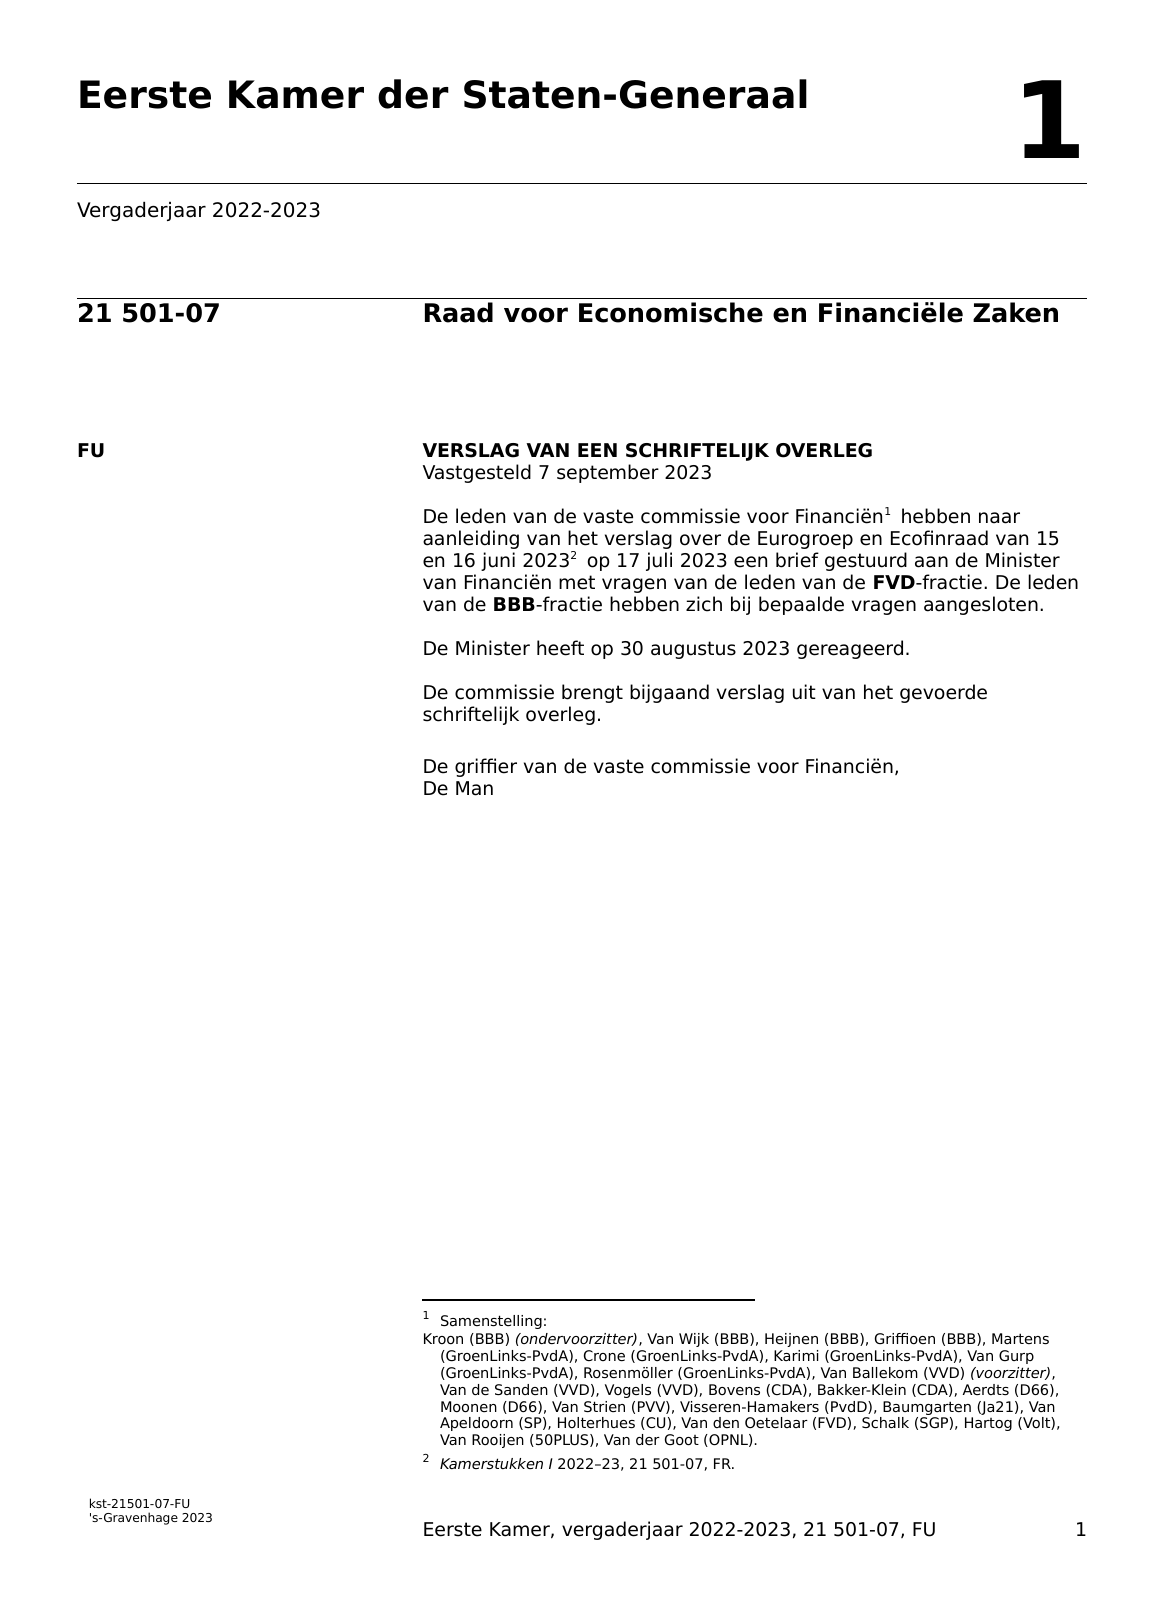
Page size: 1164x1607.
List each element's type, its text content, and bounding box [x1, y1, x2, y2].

text Vastgesteld 7 september 2023 [422, 462, 1087, 484]
subtitle FU VERSLAG VAN EEN SCHRIFTELIJK OVERLEG [77, 440, 1087, 462]
text Kroon (BBB) (ondervoorzitter), Van Wijk (BBB), Heijnen (BBB), Griffioen (BBB), Martens (GroenLinks-PvdA), Crone (GroenLinks-PvdA), Karimi (GroenLinks-PvdA), Van Gurp (GroenLinks-PvdA), Rosenmöller (GroenLinks-PvdA), Van Ballekom (VVD) (voorzitter), Van de Sanden (VVD), Vogels (VVD), Bovens (CDA), Bakker-Klein (CDA), Aerdts (D66), Moonen (D66), Van Strien (PVV), Visseren-Hamakers (PvdD), Baumgarten (Ja21), Van Apeldoorn (SP), Holterhues (CU), Van den Oetelaar (FVD), Schalk (SGP), Hartog (Volt), Van Rooijen (50PLUS), Van der Goot (OPNL). [422, 1331, 1087, 1449]
table_cell Vergaderjaar 2022-2023 [77, 184, 1087, 298]
text De leden van de vaste commissie voor Financiën hebben naar aanleiding van het verslag over de Eurogroep en Ecofinraad van 15 en 16 juni 2023 op 17 juli 2023 een brief gestuurd aan de Minister van Financiën met vragen van de leden van de FVD-fractie. De leden van de BBB-fractie hebben zich bij bepaalde vragen aangesloten. [422, 506, 1087, 616]
text 's-Gravenhage 2023 [88, 1511, 323, 1525]
table_header Eerste Kamer der Staten-Generaal [77, 59, 886, 183]
text De Minister heeft op 30 augustus 2023 gereageerd. [422, 638, 1087, 660]
text De commissie brengt bijgaand verslag uit van het gevoerde schriftelijk overleg. [422, 682, 1087, 726]
text Kamerstukken I 2022–23, 21 501-07, FR. [422, 1452, 1087, 1474]
subtitle 21 501-07 Raad voor Economische en Financiële Zaken [77, 299, 1087, 329]
text Samenstelling: [422, 1309, 1087, 1331]
text kst-21501-07-FU [88, 1497, 323, 1511]
text De griffier van de vaste commissie voor Financiën, De Man [422, 756, 1087, 800]
table_header 1 [886, 59, 1087, 183]
